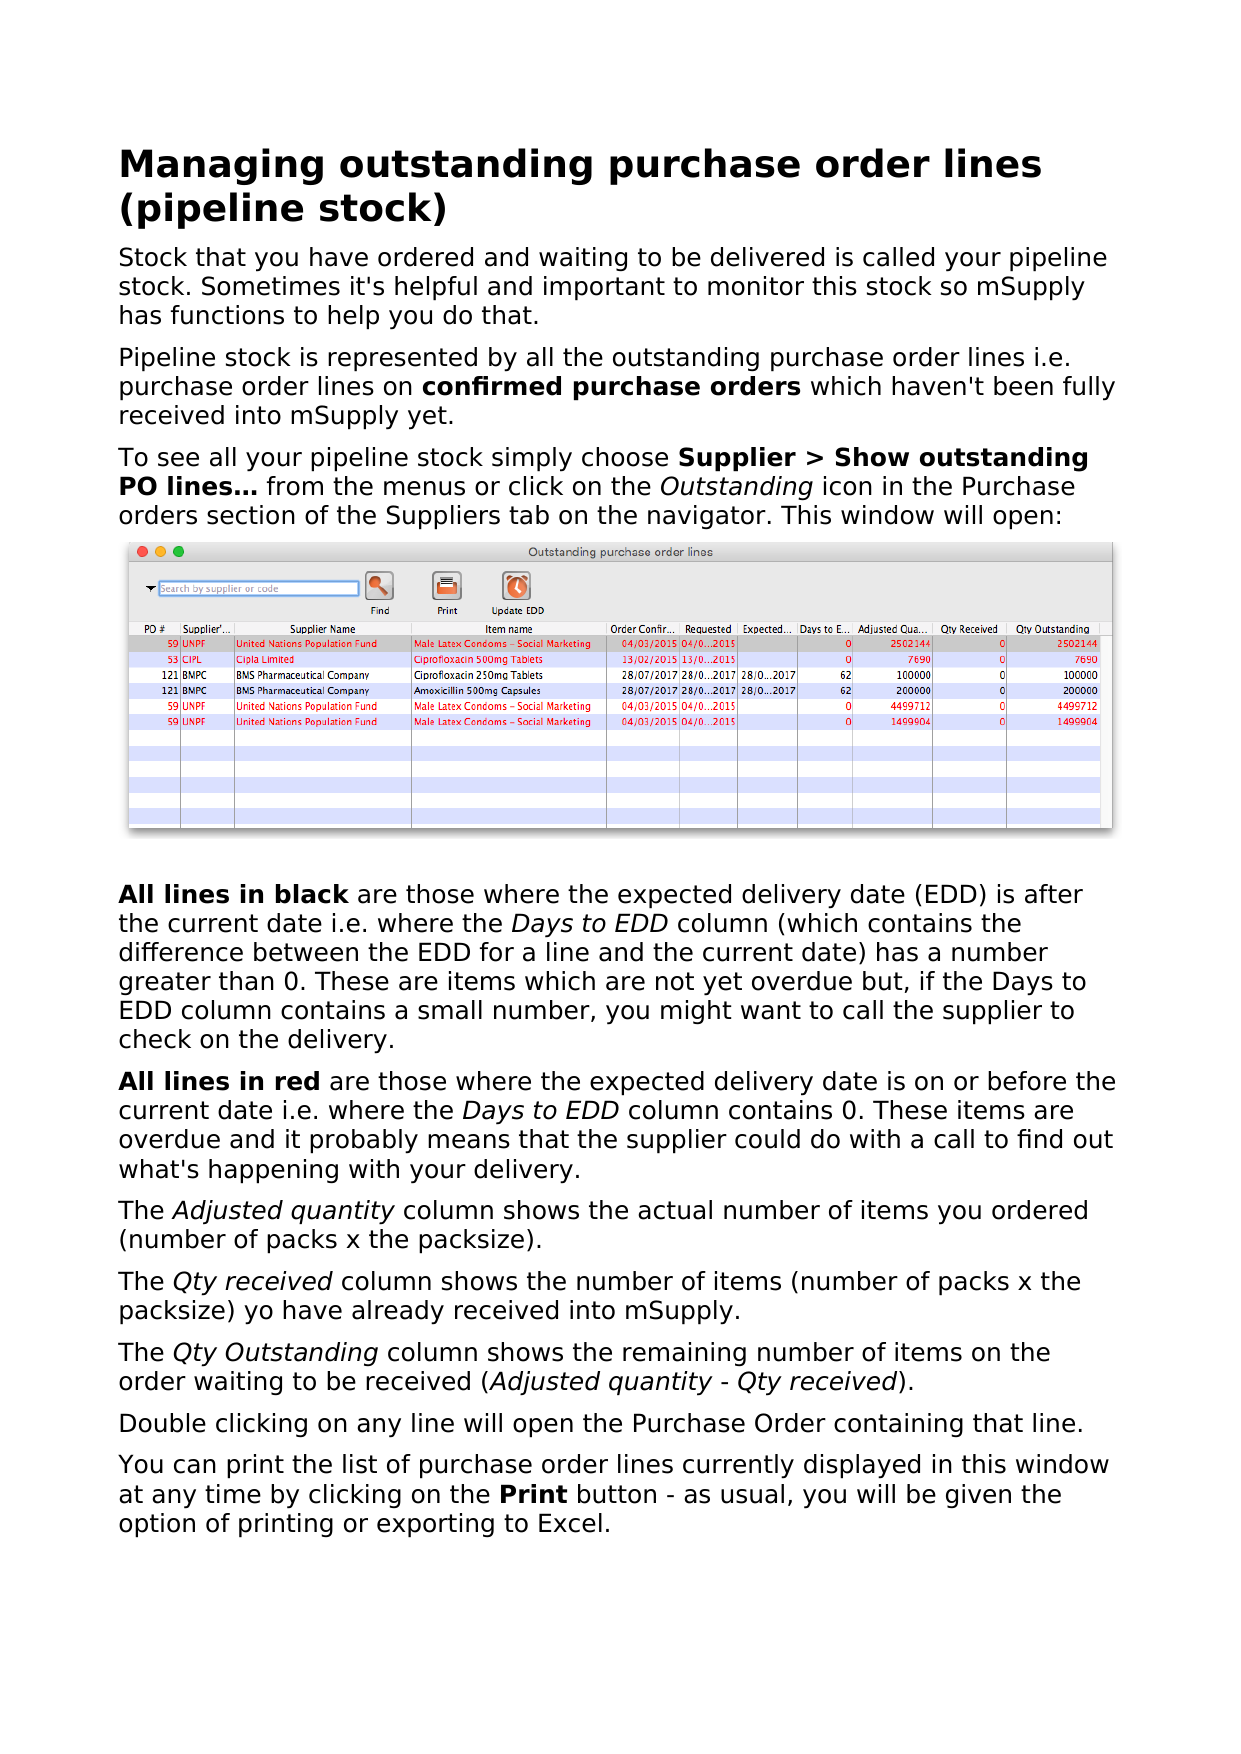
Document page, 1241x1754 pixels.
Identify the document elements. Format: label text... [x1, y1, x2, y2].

text The Qty Outstanding column shows the remaining number of items on the order waiting to be received (Adjusted quantity - Qty received). [118, 1338, 1122, 1397]
text All lines in black are those where the expected delivery date (EDD) is after the current date i.e. where the Days to EDD column (which contains the difference between the EDD for a line and the current date) has a number greater than 0. These are items which are not yet overdue but, if the Days to EDD column contains a small number, you might want to call the supplier to check on the delivery. [118, 880, 1122, 1055]
text Stock that you have ordered and waiting to be delivered is called your pipeline stock. Sometimes it's helpful and important to monitor this stock so mSupply has functions to help you do that. [118, 243, 1122, 330]
text The Qty received column shows the number of items (number of packs x the packsize) yo have already received into mSupply. [118, 1267, 1122, 1326]
subtitle Managing outstanding purchase order lines (pipeline stock) [118, 143, 1122, 230]
text The Adjusted quantity column shows the actual number of items you ordered (number of packs x the packsize). [118, 1197, 1122, 1255]
picture [118, 542, 1123, 839]
text All lines in red are those where the expected delivery date is on or before the current date i.e. where the Days to EDD column contains 0. These items are overdue and it probably means that the supplier could do with a call to find out what's happening with your delivery. [118, 1067, 1122, 1184]
text Pipeline stock is represented by all the outstanding purchase order lines i.e. purchase order lines on confirmed purchase orders which haven't been fully received into mSupply yet. [118, 343, 1122, 430]
text Double clicking on any line will open the Purchase Order containing that line. [118, 1409, 1122, 1438]
text You can print the list of purchase order lines currently displayed in this window at any time by clicking on the Print button - as usual, you will be given the option of printing or exporting to Excel. [118, 1451, 1122, 1538]
text To see all your pipeline stock simply choose Supplier > Show outstanding PO lines… from the menus or click on the Outstanding icon in the Purchase orders section of the Suppliers tab on the navigator. This window will open: [118, 443, 1122, 530]
